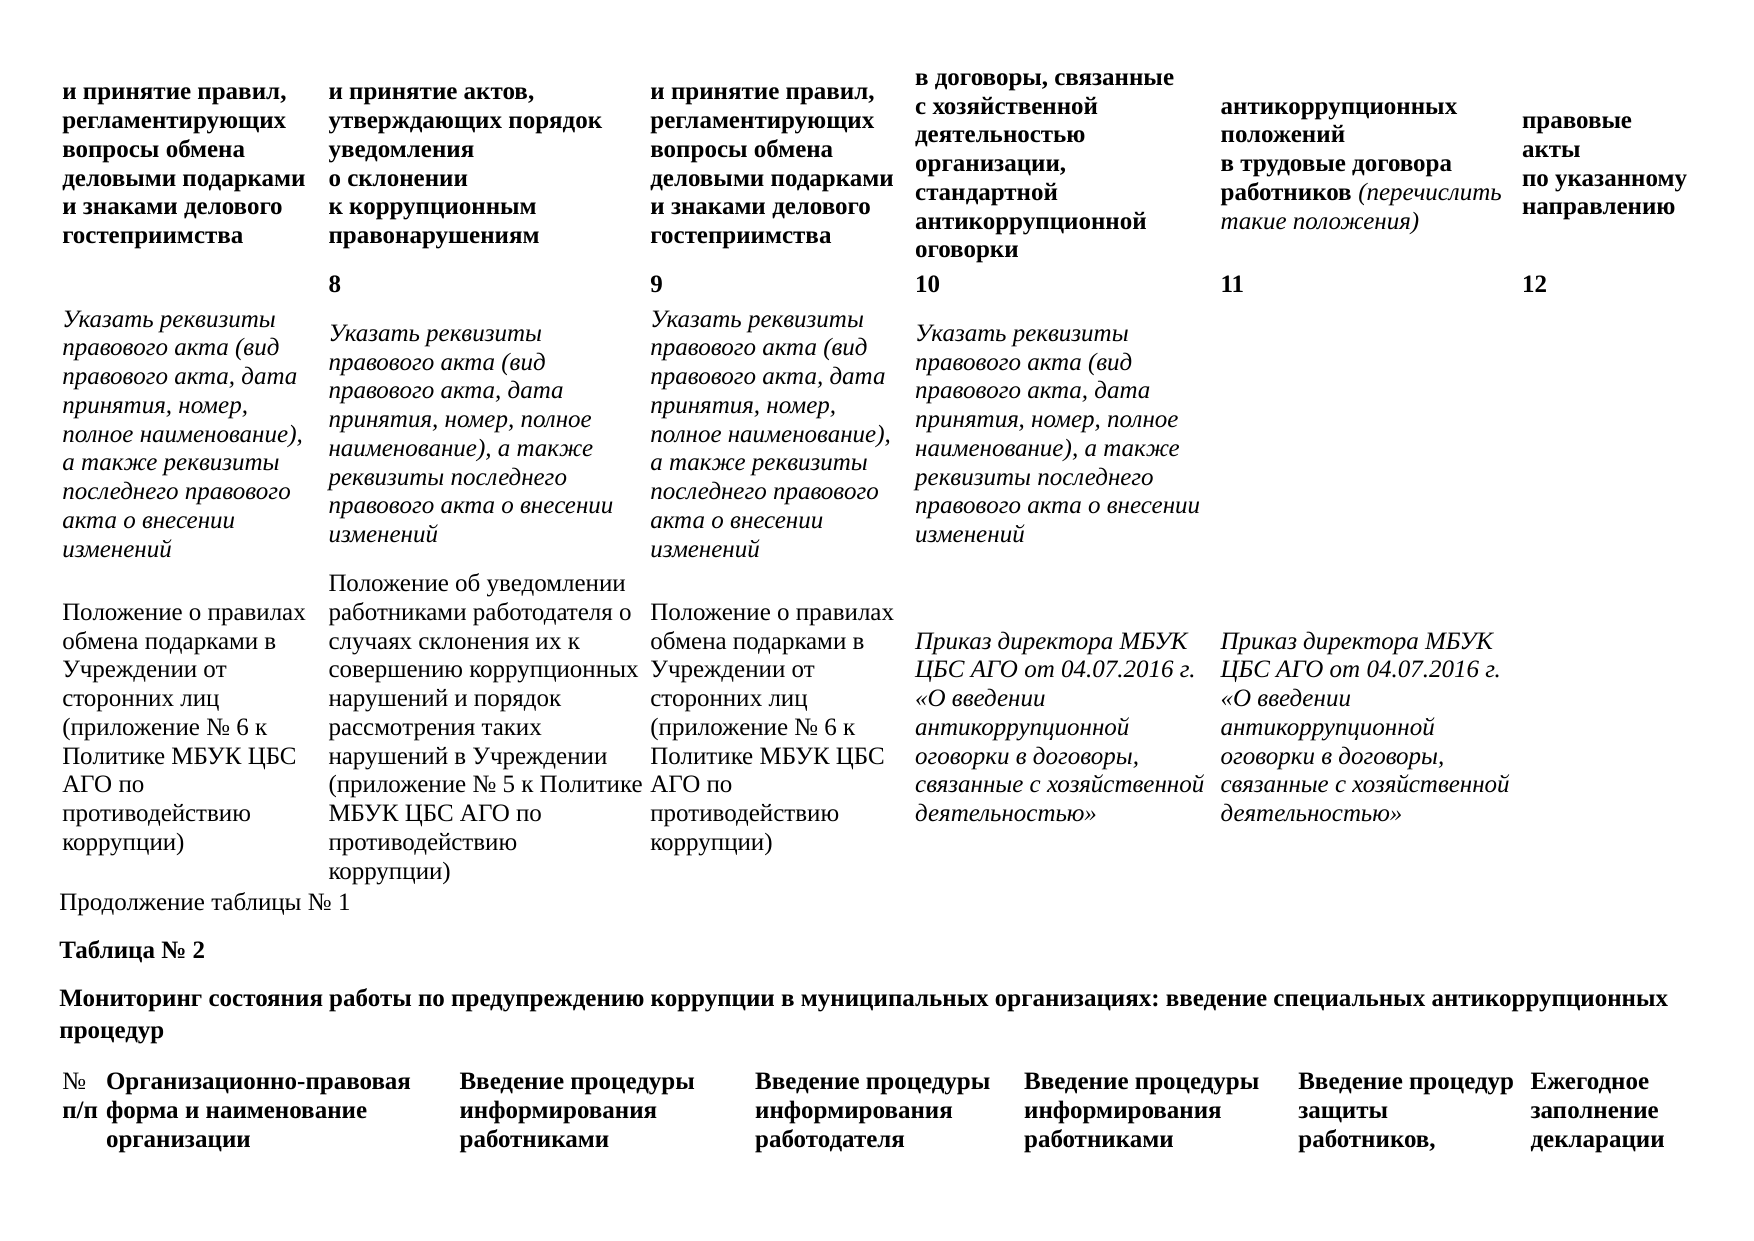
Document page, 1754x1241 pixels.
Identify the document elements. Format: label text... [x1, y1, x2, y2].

table_cell Указать реквизиты правового акта (вид правового акта, дата принятия, номер, полное наименование), а также реквизиты последнего правового акта о внесении изменений [325, 301, 647, 565]
table_cell Положение об уведомлении работниками работодателя о случаях склонения их к совершению коррупционных нарушений и порядок рассмотрения таких нарушений в Учреждении (приложение № 5 к Политике МБУК ЦБС АГО по противодействию коррупции) [325, 565, 647, 887]
table_cell 9 [647, 266, 912, 301]
table_header и принятие актов, утверждающих порядок уведомления о склонении к коррупционным правонарушениям [325, 59, 647, 266]
table_header в договоры, связанные с хозяйственной деятельностью организации, стандартной антикоррупционной оговорки [912, 59, 1217, 266]
table_header Введение процедуры информирования работодателя [752, 1063, 1021, 1155]
table_cell Положение о правилах обмена подарками в Учреждении от сторонних лиц (приложение № 6 к Политике МБУК ЦБС АГО по противодействию коррупции) [647, 565, 912, 887]
table_cell [59, 266, 325, 301]
table_cell [1519, 565, 1695, 887]
table_cell 8 [325, 266, 647, 301]
table_cell Указать реквизиты правового акта (вид правового акта, дата принятия, номер, полное наименование), а также реквизиты последнего правового акта о внесении изменений [912, 301, 1217, 565]
table_header антикоррупционных положений в трудовые договора работников (перечислить такие положения) [1218, 59, 1519, 266]
table_cell 12 [1519, 266, 1695, 301]
table_header и принятие правил, регламентирующих вопросы обмена деловыми подарками и знаками делового гостеприимства [59, 59, 325, 266]
table_cell Положение о правилах обмена подарками в Учреждении от сторонних лиц (приложение № 6 к Политике МБУК ЦБС АГО по противодействию коррупции) [59, 565, 325, 887]
table_cell Указать реквизиты правового акта (вид правового акта, дата принятия, номер, полное наименование), а также реквизиты последнего правового акта о внесении изменений [59, 301, 325, 565]
table_header и принятие правил, регламентирующих вопросы обмена деловыми подарками и знаками делового гостеприимства [647, 59, 912, 266]
table_header Введение процедур защиты работников, [1295, 1063, 1527, 1155]
table_header Организационно-правовая форма и наименование организации [103, 1063, 456, 1155]
table_header правовые акты по указанному направлению [1519, 59, 1695, 266]
table_header Ежегодное заполнение декларации [1528, 1063, 1695, 1155]
table_header Введение процедуры информирования работниками [1021, 1063, 1295, 1155]
text Продолжение таблицы № 1 [59, 887, 1695, 916]
table_cell Указать реквизиты правового акта (вид правового акта, дата принятия, номер, полное наименование), а также реквизиты последнего правового акта о внесении изменений [647, 301, 912, 565]
table_cell Приказ директора МБУК ЦБС АГО от 04.07.2016 г. «О введении антикоррупционной оговорки в договоры, связанные с хозяйственной деятельностью» [912, 565, 1217, 887]
text Таблица № 2 [59, 935, 1695, 964]
text Мониторинг состояния работы по предупреждению коррупции в муниципальных организациях: введение специальных антикоррупционных процедур [59, 983, 1695, 1044]
table_cell Приказ директора МБУК ЦБС АГО от 04.07.2016 г. «О введении антикоррупционной оговорки в договоры, связанные с хозяйственной деятельностью» [1218, 565, 1519, 887]
table_cell 11 [1218, 266, 1519, 301]
table_header Введение процедуры информирования работниками [456, 1063, 752, 1155]
table_cell [1218, 301, 1519, 565]
table_cell [1519, 301, 1695, 565]
table_cell 10 [912, 266, 1217, 301]
table_header № п/п [59, 1063, 103, 1155]
